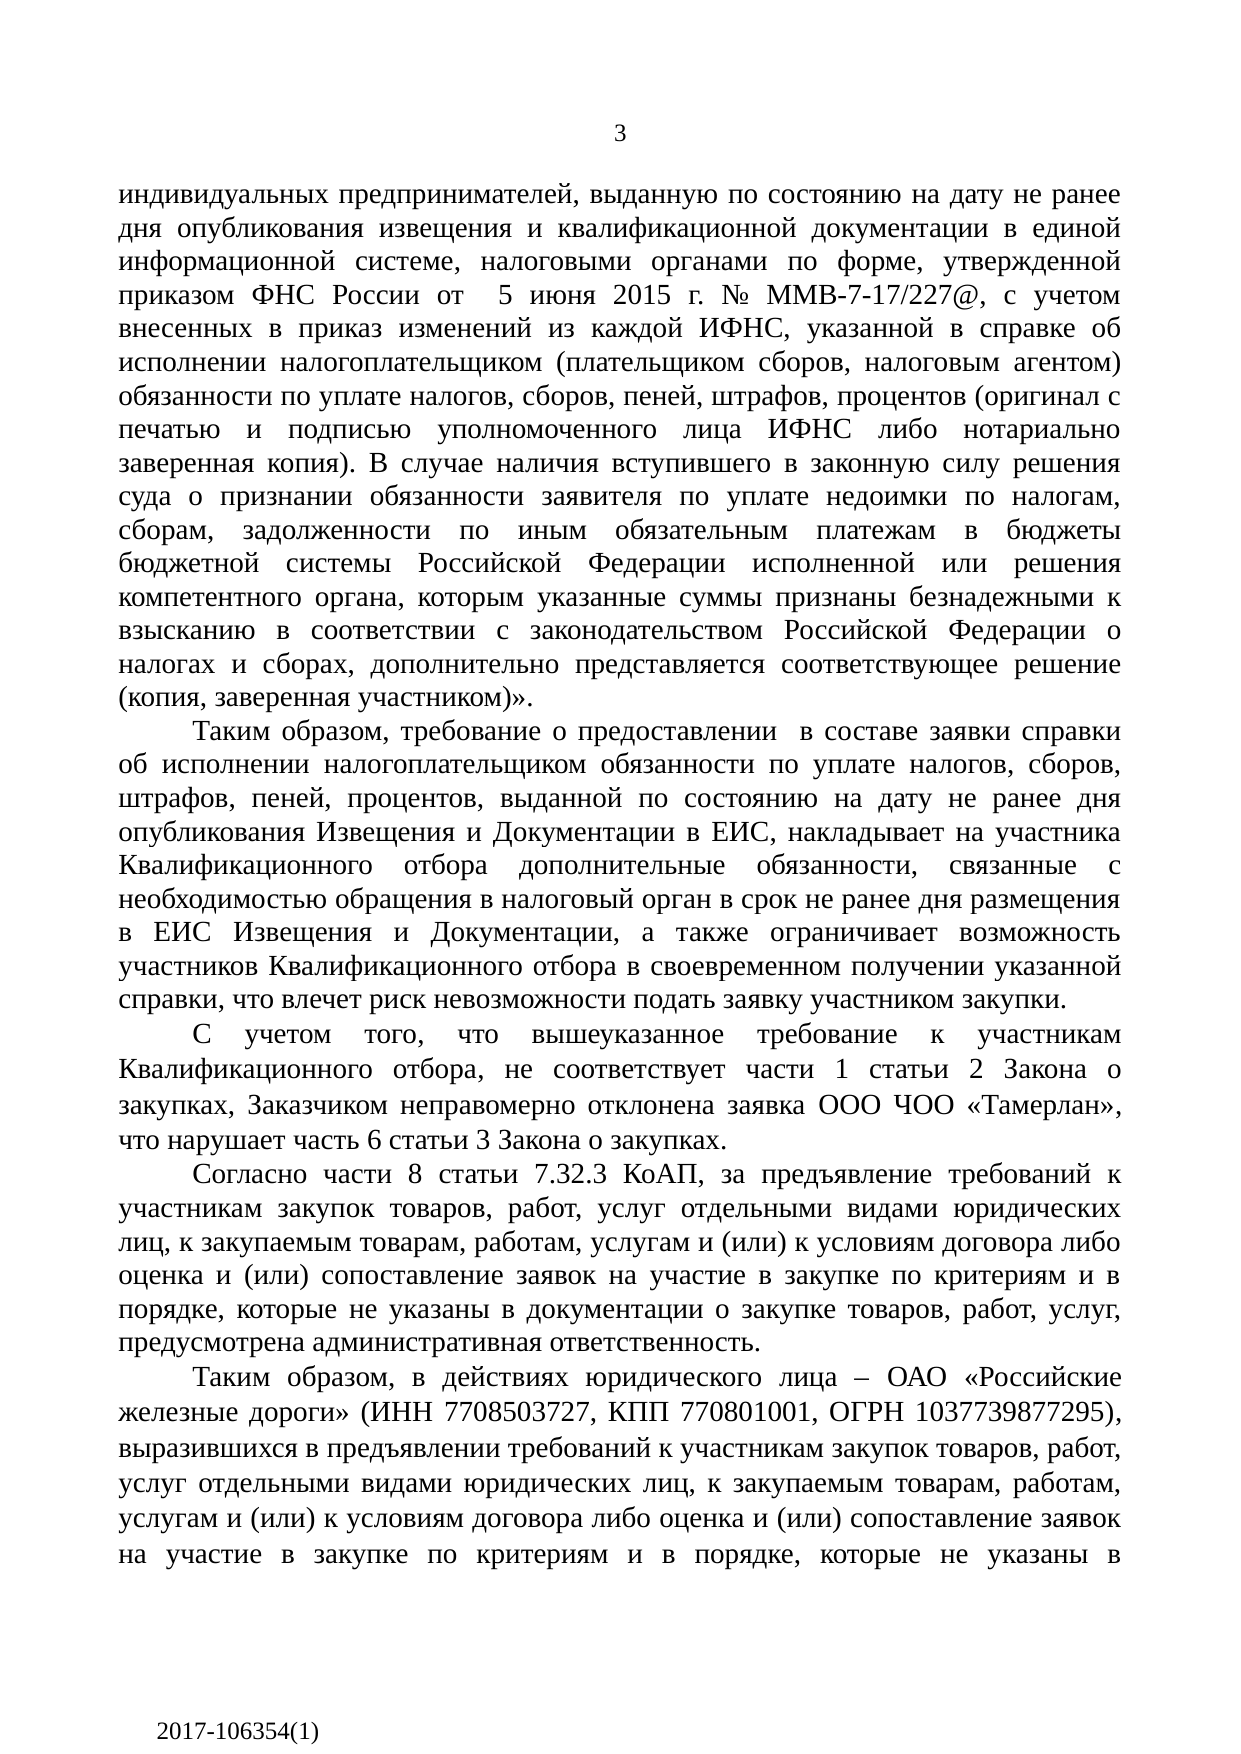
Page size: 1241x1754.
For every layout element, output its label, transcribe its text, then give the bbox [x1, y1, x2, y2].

text С учетом того, что вышеуказанное требование к участникам Квалификационного отбора, не соответствует части 1 статьи 2 Закона о закупках, Заказчиком неправомерно отклонена заявка ООО ЧОО «Тамерлан», что нарушает часть 6 статьи 3 Закона о закупках. [118, 1015, 1122, 1157]
text Таким образом, требование о предоставлении в составе заявки справки об исполнении налогоплательщиком обязанности по уплате налогов, сборов, штрафов, пеней, процентов, выданной по состоянию на дату не ранее дня опубликования Извещения и Документации в ЕИС, накладывает на участника Квалификационного отбора дополнительные обязанности, связанные с необходимостью обращения в налоговый орган в срок не ранее дня размещения в ЕИС Извещения и Документации, а также ограничивает возможность участников Квалификационного отбора в своевременном получении указанной справки, что влечет риск невозможности подать заявку участником закупки. [118, 713, 1122, 1015]
text Таким образом, в действиях юридического лица – ОАО «Российские железные дороги» (ИНН 7708503727, КПП 770801001, ОГРН 1037739877295), выразившихся в предъявлении требований к участникам закупок товаров, работ, услуг отдельными видами юридических лиц, к закупаемым товарам, работам, услугам и (или) к условиям договора либо оценка и (или) сопоставление заявок на участие в закупке по критериям и в порядке, которые не указаны в [118, 1358, 1122, 1570]
text индивидуальных предпринимателей, выданную по состоянию на дату не ранее дня опубликования извещения и квалификационной документации в единой информационной системе, налоговыми органами по форме, утвержденной приказом ФНС России от 5 июня 2015 г. № ММВ-7-17/227@, с учетом внесенных в приказ изменений из каждой ИФНС, указанной в справке об исполнении налогоплательщиком (плательщиком сборов, налоговым агентом) обязанности по уплате налогов, сборов, пеней, штрафов, процентов (оригинал с печатью и подписью уполномоченного лица ИФНС либо нотариально заверенная копия). В случае наличия вступившего в законную силу решения суда о признании обязанности заявителя по уплате недоимки по налогам, сборам, задолженности по иным обязательным платежам в бюджеты бюджетной системы Российской Федерации исполненной или решения компетентного органа, которым указанные суммы признаны безнадежными к взысканию в соответствии с законодательством Российской Федерации о налогах и сборах, дополнительно представляется соответствующее решение (копия, заверенная участником)». [118, 176, 1122, 713]
text Согласно части 8 статьи 7.32.3 КоАП, за предъявление требований к участникам закупок товаров, работ, услуг отдельными видами юридических лиц, к закупаемым товарам, работам, услугам и (или) к условиям договора либо оценка и (или) сопоставление заявок на участие в закупке по критериям и в порядке, которые не указаны в документации о закупке товаров, работ, услуг, предусмотрена административная ответственность. [118, 1157, 1122, 1358]
